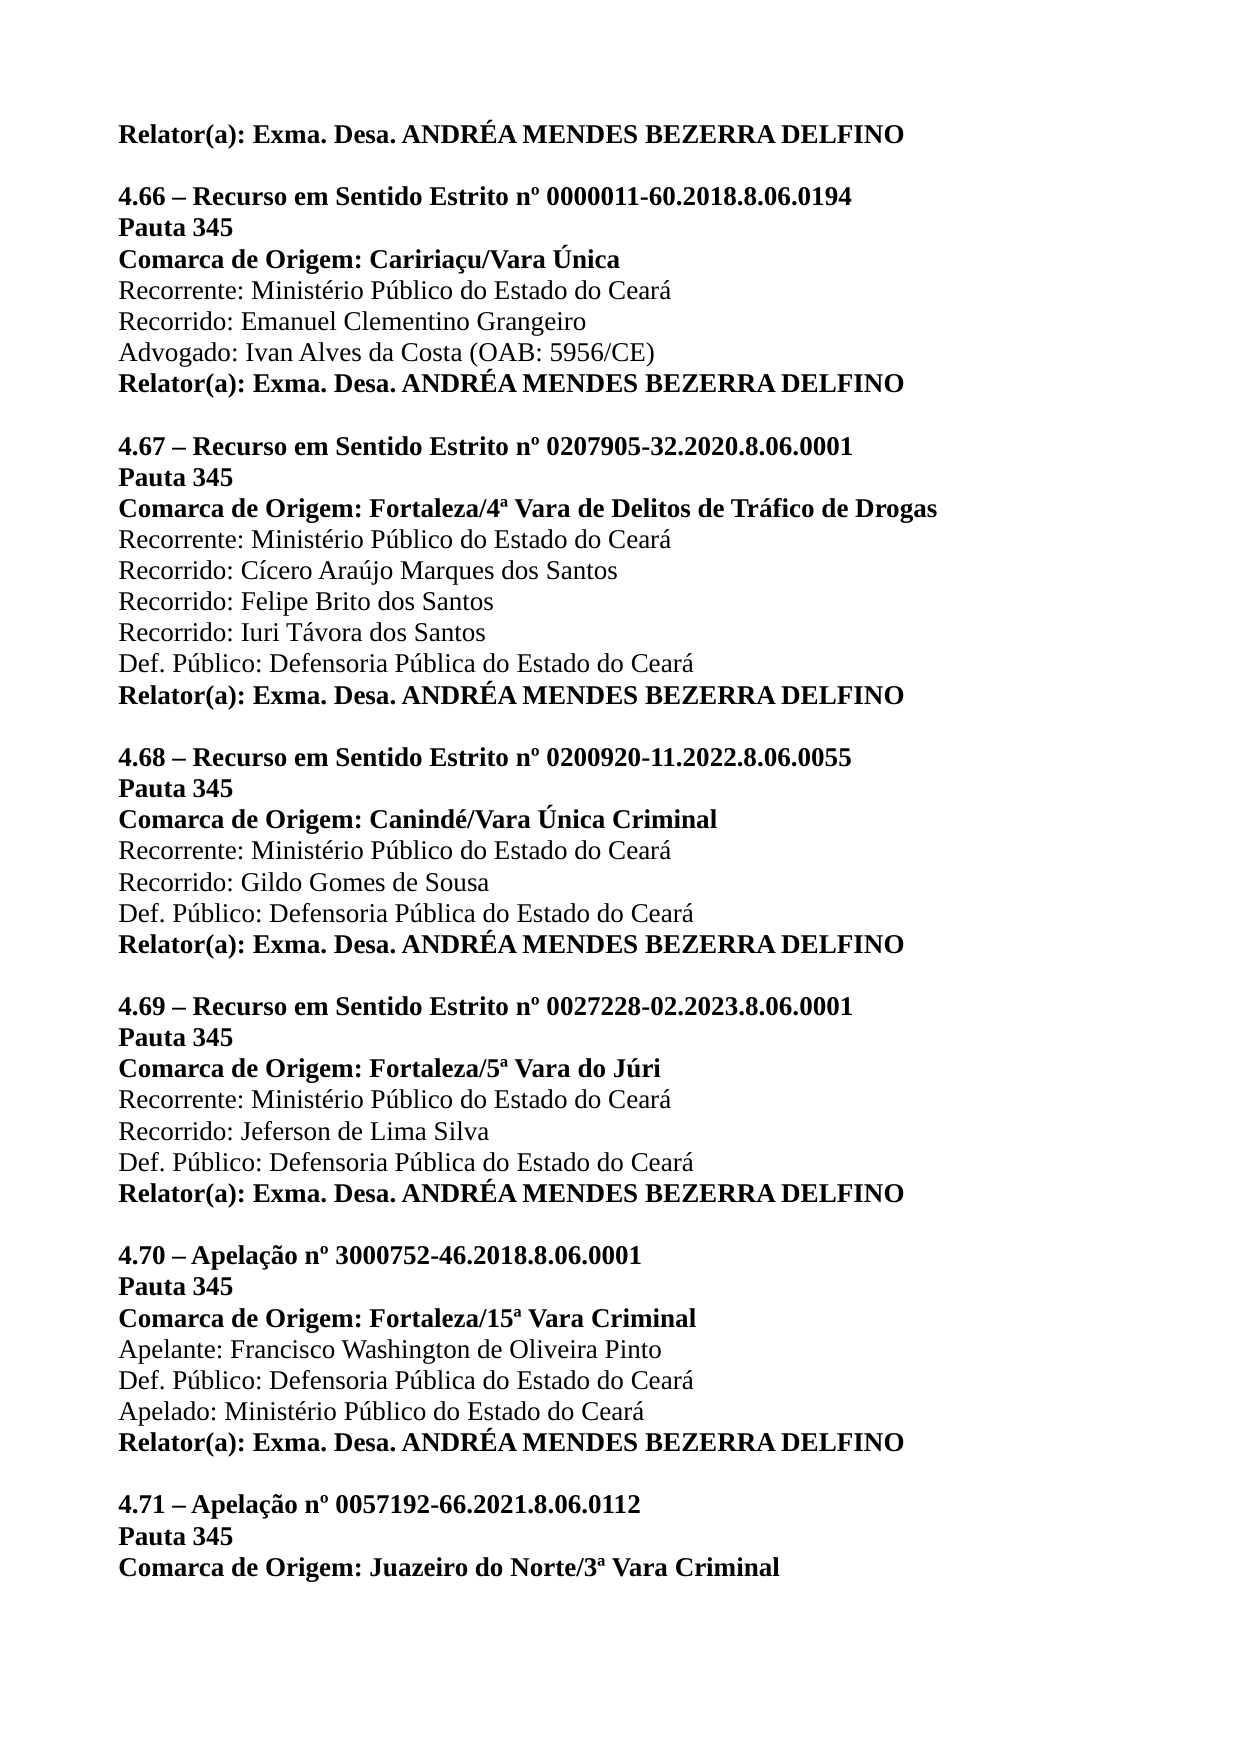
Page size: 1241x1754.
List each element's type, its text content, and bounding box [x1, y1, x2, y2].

text Comarca de Origem: Fortaleza/4ª Vara de Delitos de Tráfico de Drogas [118, 492, 1122, 523]
text Recorrido: Iuri Távora dos Santos [118, 616, 1122, 648]
text Recorrido: Jeferson de Lima Silva [118, 1115, 1122, 1146]
text Recorrido: Emanuel Clementino Grangeiro [118, 305, 1122, 336]
text Comarca de Origem: Juazeiro do Norte/3ª Vara Criminal [118, 1551, 1122, 1582]
text Recorrido: Felipe Brito dos Santos [118, 585, 1122, 616]
text Recorrente: Ministério Público do Estado do Ceará [118, 834, 1122, 866]
text Relator(a): Exma. Desa. ANDRÉA MENDES BEZERRA DELFINO [118, 118, 1122, 149]
text 4.71 – Apelação nº 0057192-66.2021.8.06.0112 [118, 1488, 1122, 1520]
text Comarca de Origem: Canindé/Vara Única Criminal [118, 803, 1122, 834]
text 4.66 – Recurso em Sentido Estrito nº 0000011-60.2018.8.06.0194 [118, 180, 1122, 212]
text Recorrente: Ministério Público do Estado do Ceará [118, 274, 1122, 305]
text Apelado: Ministério Público do Estado do Ceará [118, 1395, 1122, 1426]
text Pauta 345 [118, 1520, 1122, 1551]
text Def. Público: Defensoria Pública do Estado do Ceará [118, 648, 1122, 679]
text Def. Público: Defensoria Pública do Estado do Ceará [118, 1364, 1122, 1395]
text Relator(a): Exma. Desa. ANDRÉA MENDES BEZERRA DELFINO [118, 679, 1122, 710]
text Def. Público: Defensoria Pública do Estado do Ceará [118, 1146, 1122, 1177]
text Recorrido: Cícero Araújo Marques dos Santos [118, 554, 1122, 585]
text Pauta 345 [118, 461, 1122, 492]
text 4.67 – Recurso em Sentido Estrito nº 0207905-32.2020.8.06.0001 [118, 429, 1122, 461]
text 4.70 – Apelação nº 3000752-46.2018.8.06.0001 [118, 1239, 1122, 1271]
text Comarca de Origem: Caririaçu/Vara Única [118, 243, 1122, 274]
text 4.69 – Recurso em Sentido Estrito nº 0027228-02.2023.8.06.0001 [118, 990, 1122, 1021]
text Relator(a): Exma. Desa. ANDRÉA MENDES BEZERRA DELFINO [118, 1426, 1122, 1457]
text Relator(a): Exma. Desa. ANDRÉA MENDES BEZERRA DELFINO [118, 367, 1122, 398]
text Advogado: Ivan Alves da Costa (OAB: 5956/CE) [118, 336, 1122, 367]
text Relator(a): Exma. Desa. ANDRÉA MENDES BEZERRA DELFINO [118, 1177, 1122, 1208]
text Relator(a): Exma. Desa. ANDRÉA MENDES BEZERRA DELFINO [118, 928, 1122, 959]
text Pauta 345 [118, 772, 1122, 803]
text Def. Público: Defensoria Pública do Estado do Ceará [118, 897, 1122, 928]
text Comarca de Origem: Fortaleza/5ª Vara do Júri [118, 1052, 1122, 1084]
text 4.68 – Recurso em Sentido Estrito nº 0200920-11.2022.8.06.0055 [118, 741, 1122, 772]
text Apelante: Francisco Washington de Oliveira Pinto [118, 1333, 1122, 1364]
text Pauta 345 [118, 1021, 1122, 1052]
text Recorrente: Ministério Público do Estado do Ceará [118, 523, 1122, 554]
text Comarca de Origem: Fortaleza/15ª Vara Criminal [118, 1302, 1122, 1333]
text Pauta 345 [118, 1271, 1122, 1302]
text Recorrente: Ministério Público do Estado do Ceará [118, 1084, 1122, 1115]
text Recorrido: Gildo Gomes de Sousa [118, 866, 1122, 897]
text Pauta 345 [118, 212, 1122, 243]
